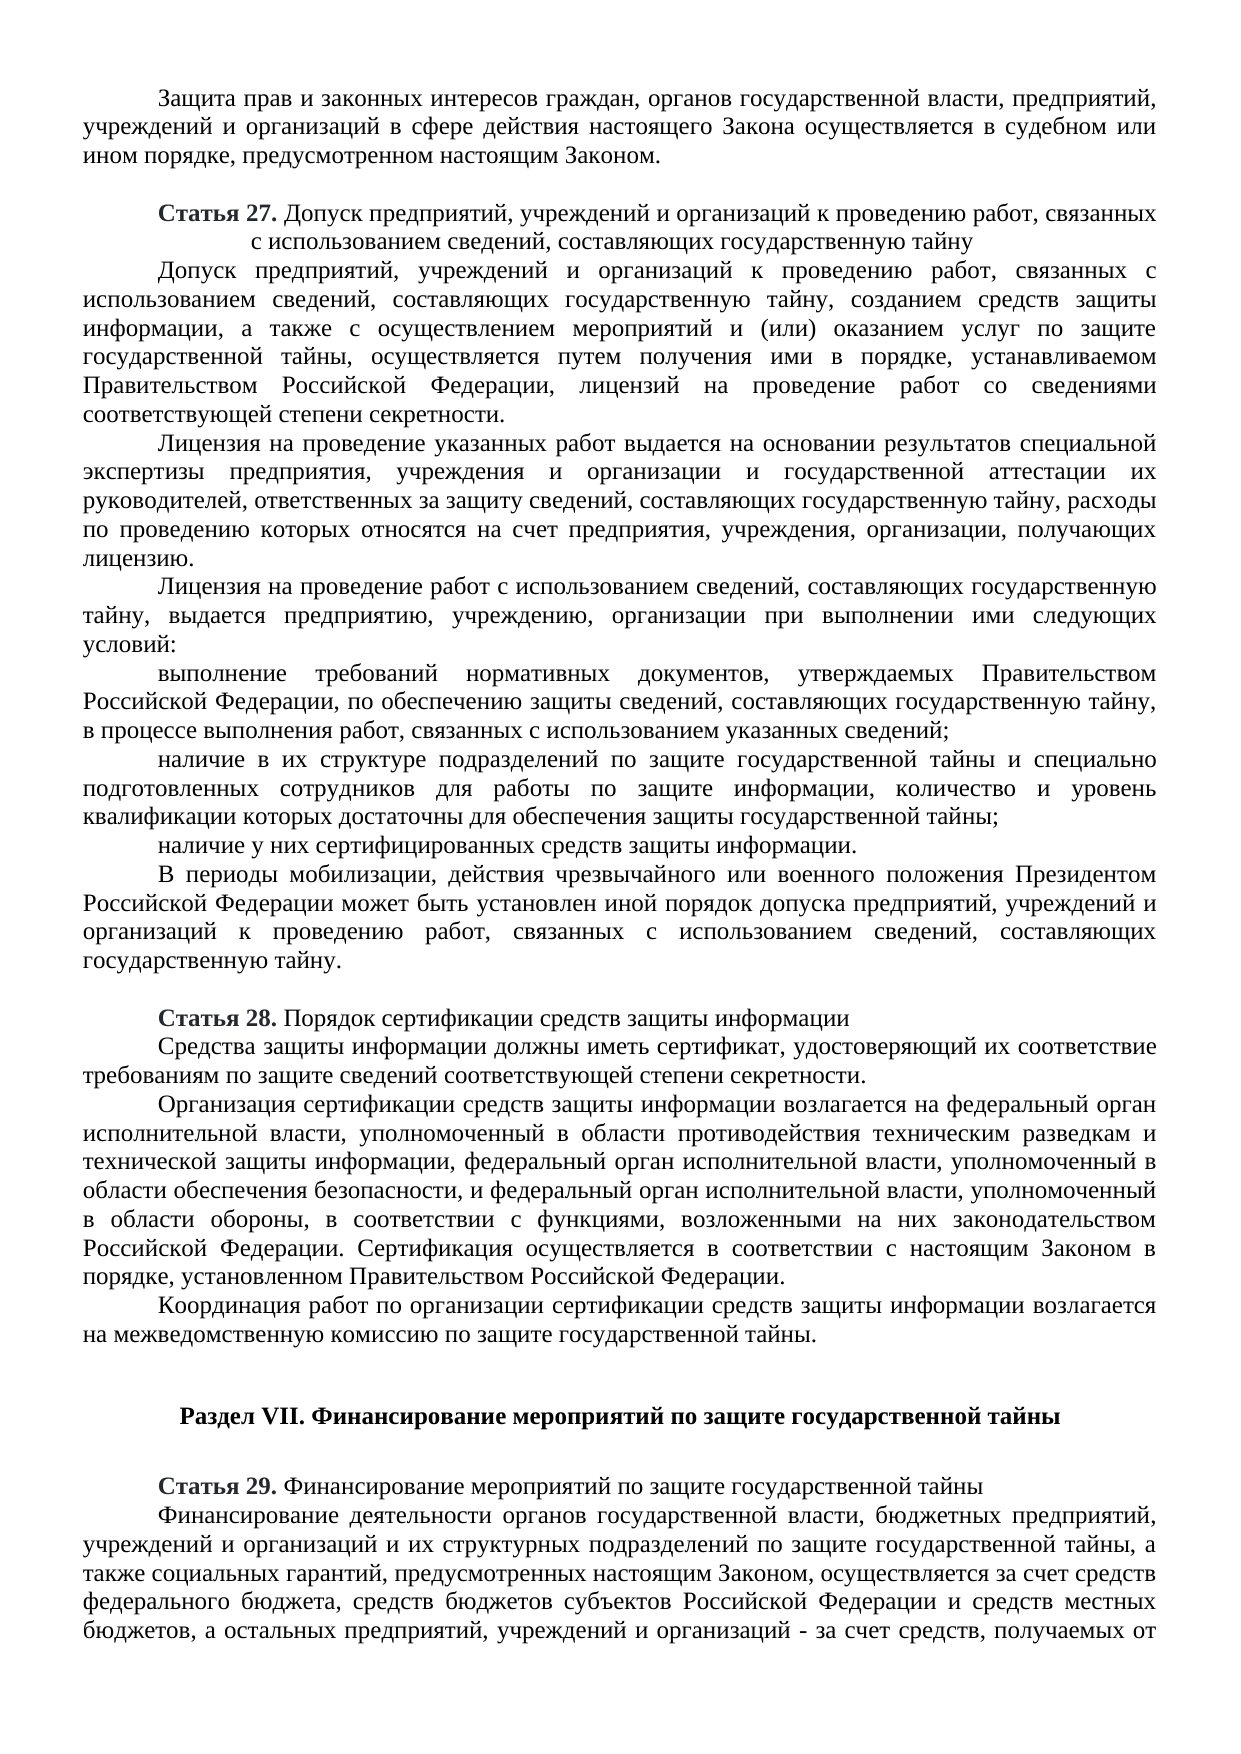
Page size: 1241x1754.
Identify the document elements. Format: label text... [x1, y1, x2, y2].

text Координация работ по организации сертификации средств защиты информации возлагается на межведомственную комиссию по защите государственной тайны. [83, 1290, 1157, 1348]
text Статья 27. Допуск предприятий, учреждений и организаций к проведению работ, связанных с использованием сведений, составляющих государственную тайну [158, 198, 1157, 255]
text Защита прав и законных интересов граждан, органов государственной власти, предприятий, учреждений и организаций в сфере действия настоящего Закона осуществляется в судебном или ином порядке, предусмотренном настоящим Законом. [83, 83, 1157, 169]
text Статья 28. Порядок сертификации средств защиты информации [158, 1003, 1157, 1031]
text Финансирование деятельности органов государственной власти, бюджетных предприятий, учреждений и организаций и их структурных подразделений по защите государственной тайны, а также социальных гарантий, предусмотренных настоящим Законом, осуществляется за счет средств федерального бюджета, средств бюджетов субъектов Российской Федерации и средств местных бюджетов, а остальных предприятий, учреждений и организаций - за счет средств, получаемых от [83, 1500, 1157, 1644]
text наличие в их структуре подразделений по защите государственной тайны и специально подготовленных сотрудников для работы по защите информации, количество и уровень квалификации которых достаточны для обеспечения защиты государственной тайны; [83, 744, 1157, 830]
text Статья 29. Финансирование мероприятий по защите государственной тайны [158, 1471, 1157, 1500]
text В периоды мобилизации, действия чрезвычайного или военного положения Президентом Российской Федерации может быть установлен иной порядок допуска предприятий, учреждений и организаций к проведению работ, связанных с использованием сведений, составляющих государственную тайну. [83, 859, 1157, 974]
text Допуск предприятий, учреждений и организаций к проведению работ, связанных с использованием сведений, составляющих государственную тайну, созданием средств защиты информации, а также с осуществлением мероприятий и (или) оказанием услуг по защите государственной тайны, осуществляется путем получения ими в порядке, устанавливаемом Правительством Российской Федерации, лицензий на проведение работ со сведениями соответствующей степени секретности. [83, 255, 1157, 428]
text Лицензия на проведение работ с использованием сведений, составляющих государственную тайну, выдается предприятию, учреждению, организации при выполнении ими следующих условий: [83, 571, 1157, 658]
text Организация сертификации средств защиты информации возлагается на федеральный орган исполнительной власти, уполномоченный в области противодействия техническим разведкам и технической защиты информации, федеральный орган исполнительной власти, уполномоченный в области обеспечения безопасности, и федеральный орган исполнительной власти, уполномоченный в области обороны, в соответствии с функциями, возложенными на них законодательством Российской Федерации. Сертификация осуществляется в соответствии с настоящим Законом в порядке, установленном Правительством Российской Федерации. [83, 1089, 1157, 1290]
text Средства защиты информации должны иметь сертификат, удостоверяющий их соответствие требованиям по защите сведений соответствующей степени секретности. [83, 1031, 1157, 1089]
text наличие у них сертифицированных средств защиты информации. [83, 830, 1157, 859]
subtitle Раздел VII. Финансирование мероприятий по защите государственной тайны [83, 1401, 1157, 1430]
text Лицензия на проведение указанных работ выдается на основании результатов специальной экспертизы предприятия, учреждения и организации и государственной аттестации их руководителей, ответственных за защиту сведений, составляющих государственную тайну, расходы по проведению которых относятся на счет предприятия, учреждения, организации, получающих лицензию. [83, 428, 1157, 571]
text выполнение требований нормативных документов, утверждаемых Правительством Российской Федерации, по обеспечению защиты сведений, составляющих государственную тайну, в процессе выполнения работ, связанных с использованием указанных сведений; [83, 658, 1157, 744]
